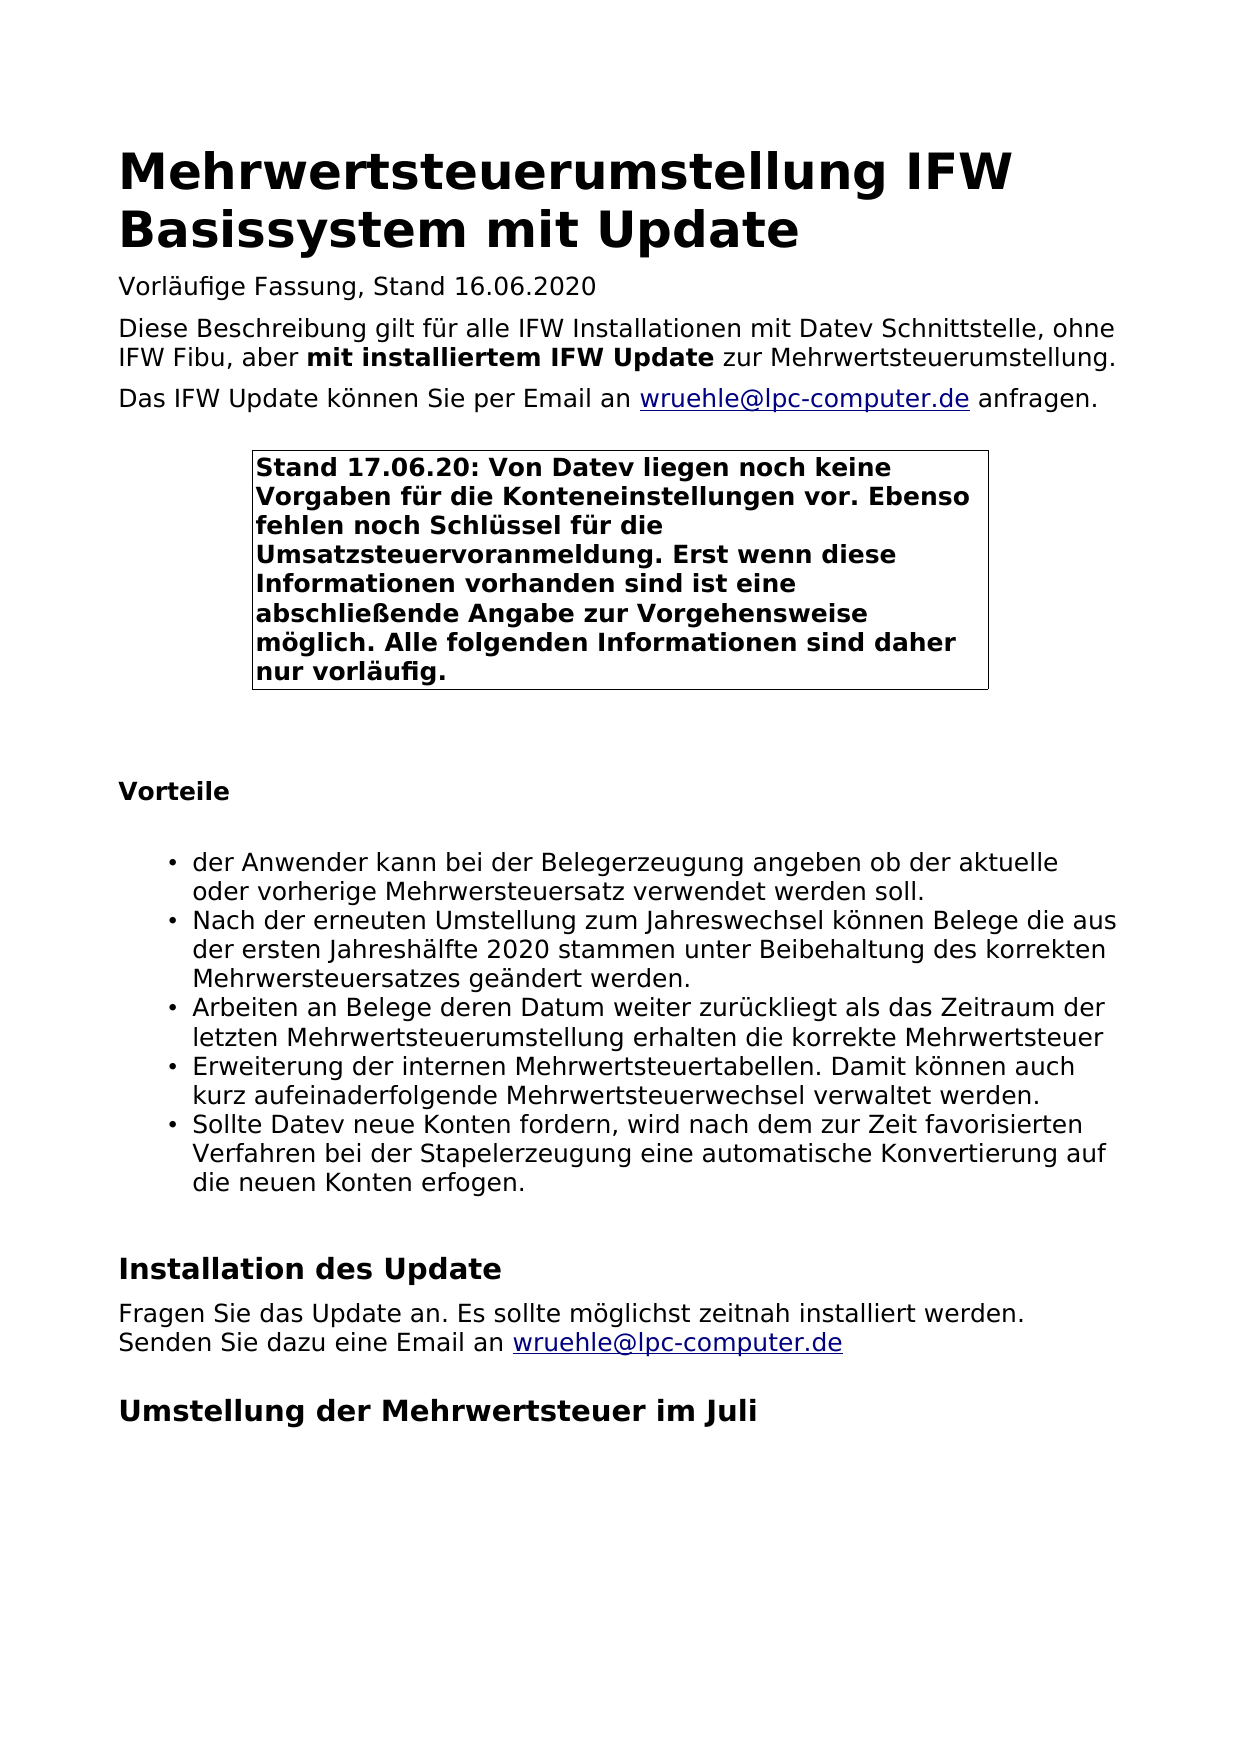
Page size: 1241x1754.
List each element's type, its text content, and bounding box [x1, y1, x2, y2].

subtitle Installation des Update [118, 1252, 1122, 1286]
list Arbeiten an Belege deren Datum weiter zurückliegt als das Zeitraum der letzten Mehrwertsteuerumstellung erhalten die korrekte Mehrwertsteuer [177, 994, 1122, 1052]
text Fragen Sie das Update an. Es sollte möglichst zeitnah installiert werden. Senden Sie dazu eine Email an wruehle@lpc-computer.de [118, 1299, 1122, 1357]
text Diese Beschreibung gilt für alle IFW Installationen mit Datev Schnittstelle, ohne IFW Fibu, aber mit installiertem IFW Update zur Mehrwertsteuerumstellung. [118, 314, 1122, 372]
list der Anwender kann bei der Belegerzeugung angeben ob der aktuelle oder vorherige Mehrwersteuersatz verwendet werden soll. [177, 848, 1122, 906]
subtitle Mehrwertsteuerumstellung IFW Basissystem mit Update [118, 143, 1122, 259]
list Nach der erneuten Umstellung zum Jahreswechsel können Belege die aus der ersten Jahreshälfte 2020 stammen unter Beibehaltung des korrekten Mehrwersteuersatzes geändert werden. [177, 906, 1122, 994]
text Vorläufige Fassung, Stand 16.06.2020 [118, 272, 1122, 301]
text Das IFW Update können Sie per Email an wruehle@lpc-computer.de anfragen. [118, 384, 1122, 414]
list Sollte Datev neue Konten fordern, wird nach dem zur Zeit favorisierten Verfahren bei der Stapelerzeugung eine automatische Konvertierung auf die neuen Konten erfogen. [177, 1110, 1122, 1198]
list Erweiterung der internen Mehrwertsteuertabellen. Damit können auch kurz aufeinaderfolgende Mehrwertsteuerwechsel verwaltet werden. [177, 1052, 1122, 1110]
subtitle Vorteile [118, 777, 1122, 806]
subtitle Umstellung der Mehrwertsteuer im Juli [118, 1394, 1122, 1428]
table_header Stand 17.06.20: Von Datev liegen noch keine Vorgaben für die Konteneinstellungen vor. Ebenso fehlen noch Schlüssel für die Umsatzsteuervoranmeldung. Erst wenn diese Informationen vorhanden sind ist eine abschließende Angabe zur Vorgehensweise möglich. Alle folgenden Informationen sind daher nur vorläufig. [253, 451, 988, 689]
